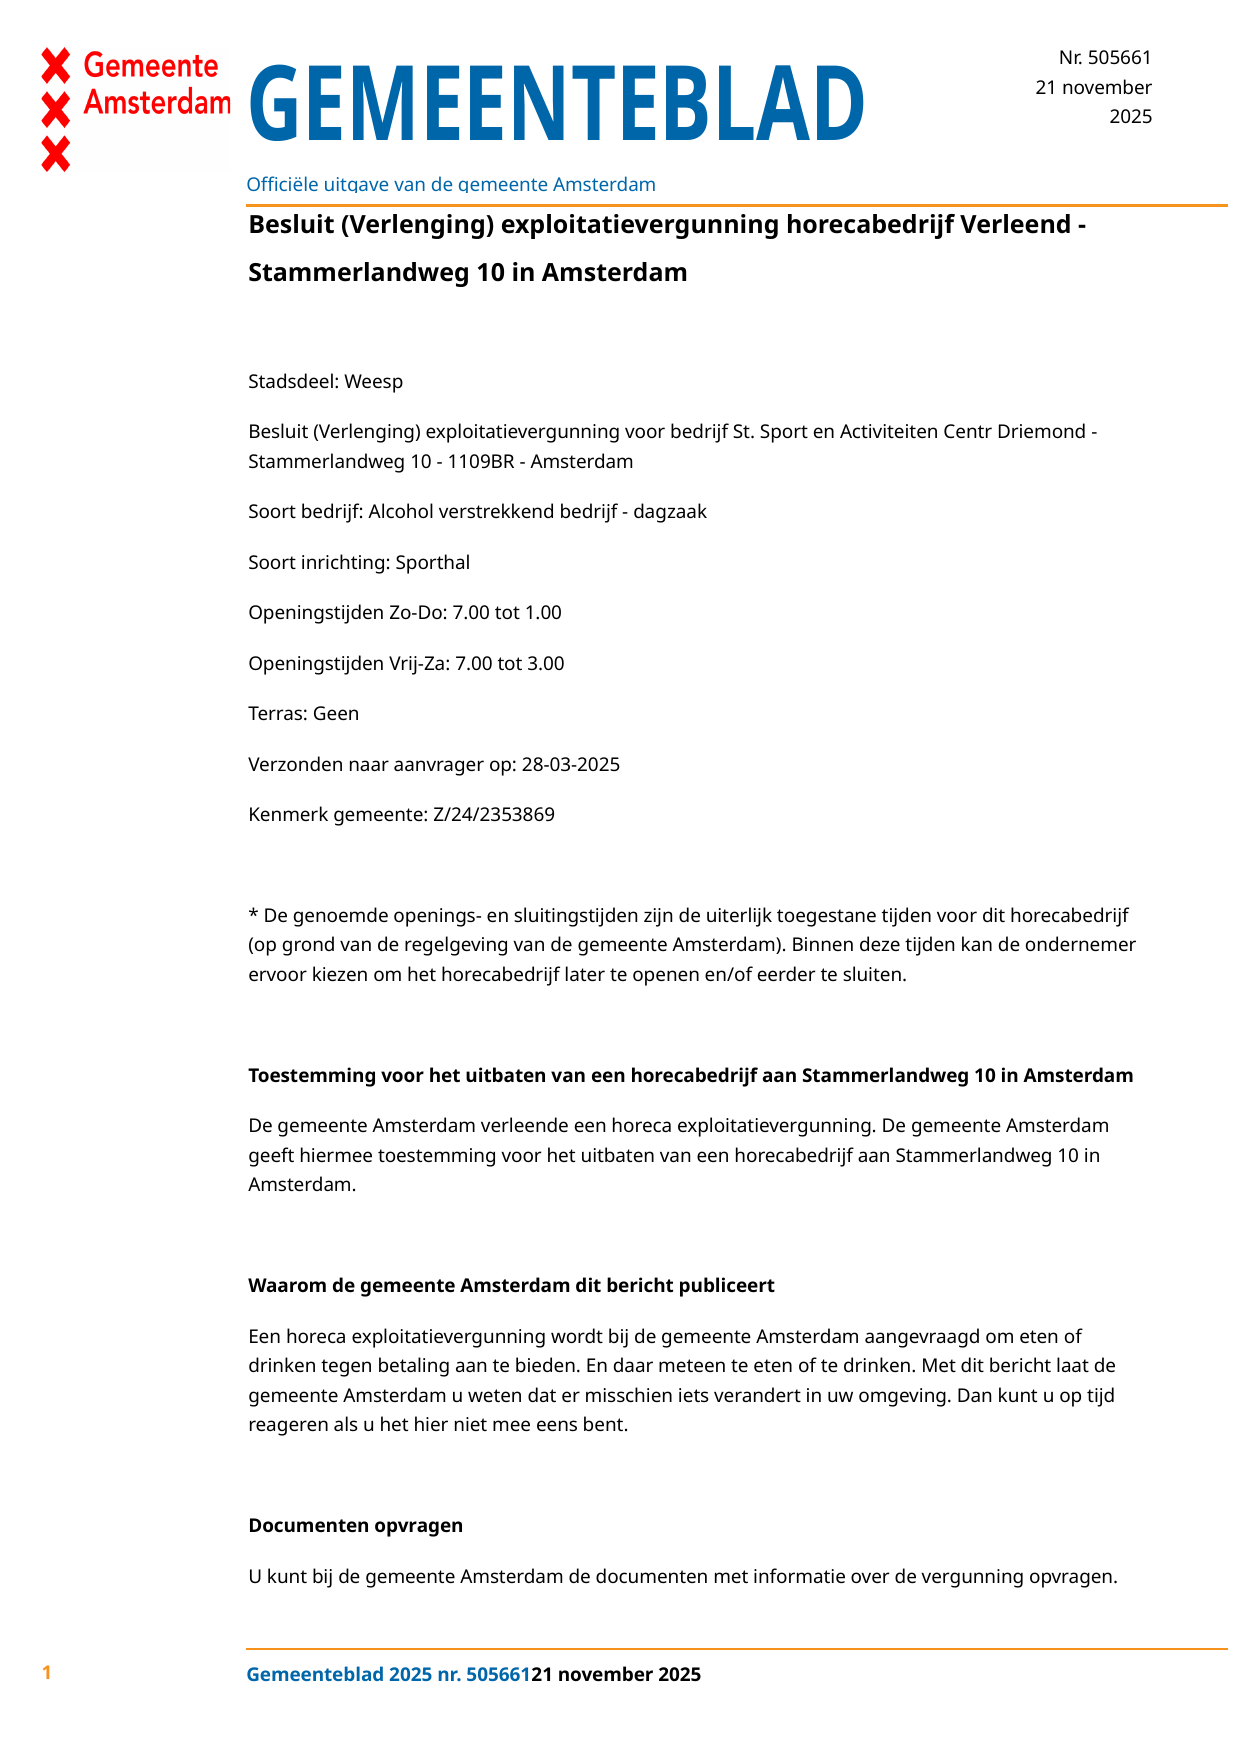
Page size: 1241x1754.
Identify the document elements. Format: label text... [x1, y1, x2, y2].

text Besluit (Verlenging) exploitatievergunning horecabedrijf Verleend - Stammerlandweg 10 in Amsterdam [248, 207, 1152, 288]
text Verzonden naar aanvrager op: 28-03-2025 [248, 751, 1152, 777]
text U kunt bij de gemeente Amsterdam de documenten met informatie over de vergunning opvragen. [248, 1563, 1152, 1589]
text Soort inrichting: Sporthal [248, 549, 1152, 575]
text Documenten opvragen [248, 1512, 1152, 1538]
text Besluit (Verlenging) exploitatievergunning voor bedrijf St. Sport en Activiteiten Centr Driemond - Stammerlandweg 10 - 1109BR - Amsterdam [248, 419, 1152, 474]
text Toestemming voor het uitbaten van een horecabedrijf aan Stammerlandweg 10 in Amsterdam [248, 1062, 1152, 1088]
text Waarom de gemeente Amsterdam dit bericht publiceert [248, 1272, 1152, 1298]
text Openingstijden Vrij-Za: 7.00 tot 3.00 [248, 650, 1152, 676]
text Soort bedrijf: Alcohol verstrekkend bedrijf - dagzaak [248, 499, 1152, 524]
text Stadsdeel: Weesp [248, 368, 1152, 394]
text Terras: Geen [248, 700, 1152, 726]
text De gemeente Amsterdam verleende een horeca exploitatievergunning. De gemeente Amsterdam geeft hiermee toestemming voor het uitbaten van een horecabedrijf aan Stammerlandweg 10 in Amsterdam. [248, 1112, 1152, 1197]
picture [41, 47, 231, 172]
text * De genoemde openings- en sluitingstijden zijn de uiterlijk toegestane tijden voor dit horecabedrijf (op grond van de regelgeving van de gemeente Amsterdam). Binnen deze tijden kan de ondernemer ervoor kiezen om het horecabedrijf later te openen en/of eerder te sluiten. [248, 902, 1152, 987]
text Openingstijden Zo-Do: 7.00 tot 1.00 [248, 599, 1152, 625]
text Een horeca exploitatievergunning wordt bij de gemeente Amsterdam aangevraagd om eten of drinken tegen betaling aan te bieden. En daar meteen te eten of te drinken. Met dit bericht laat de gemeente Amsterdam u weten dat er misschien iets verandert in uw omgeving. Dan kunt u op tijd reageren als u het hier niet mee eens bent. [248, 1323, 1152, 1437]
text Kenmerk gemeente: Z/24/2353869 [248, 801, 1152, 827]
